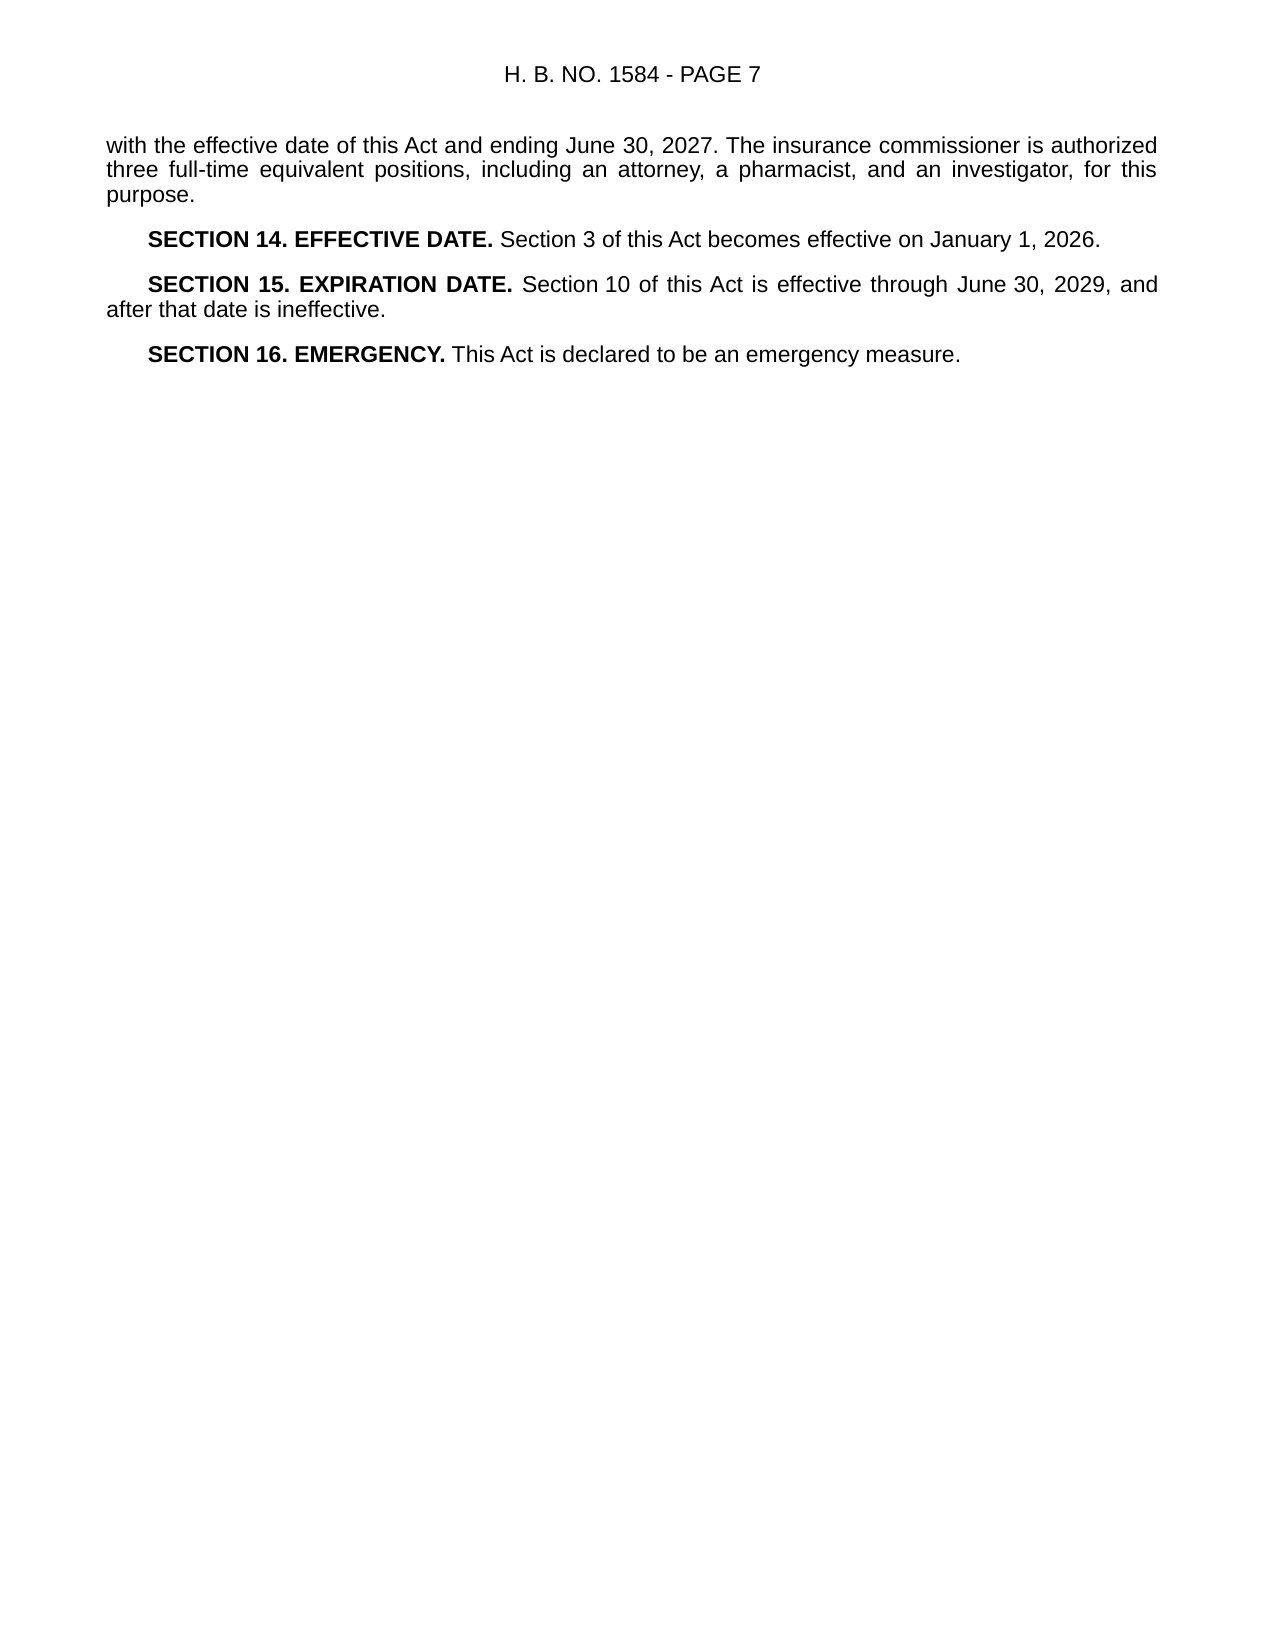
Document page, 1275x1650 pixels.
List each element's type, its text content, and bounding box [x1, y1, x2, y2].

text SECTION 15. EXPIRATION DATE. Section 10 of this Act is effective through June 30, 2029, and after that date is ineffective. [106, 273, 1158, 322]
text SECTION 16. EMERGENCY. This Act is declared to be an emergency measure. [106, 342, 1158, 367]
text SECTION 14. EFFECTIVE DATE. Section 3 of this Act becomes effective on January 1, 2026. [106, 228, 1158, 253]
text with the effective date of this Act and ending June 30, 2027. The insurance commissioner is authorized three full‑time equivalent positions, including an attorney, a pharmacist, and an investigator, for this purpose. [106, 133, 1158, 208]
